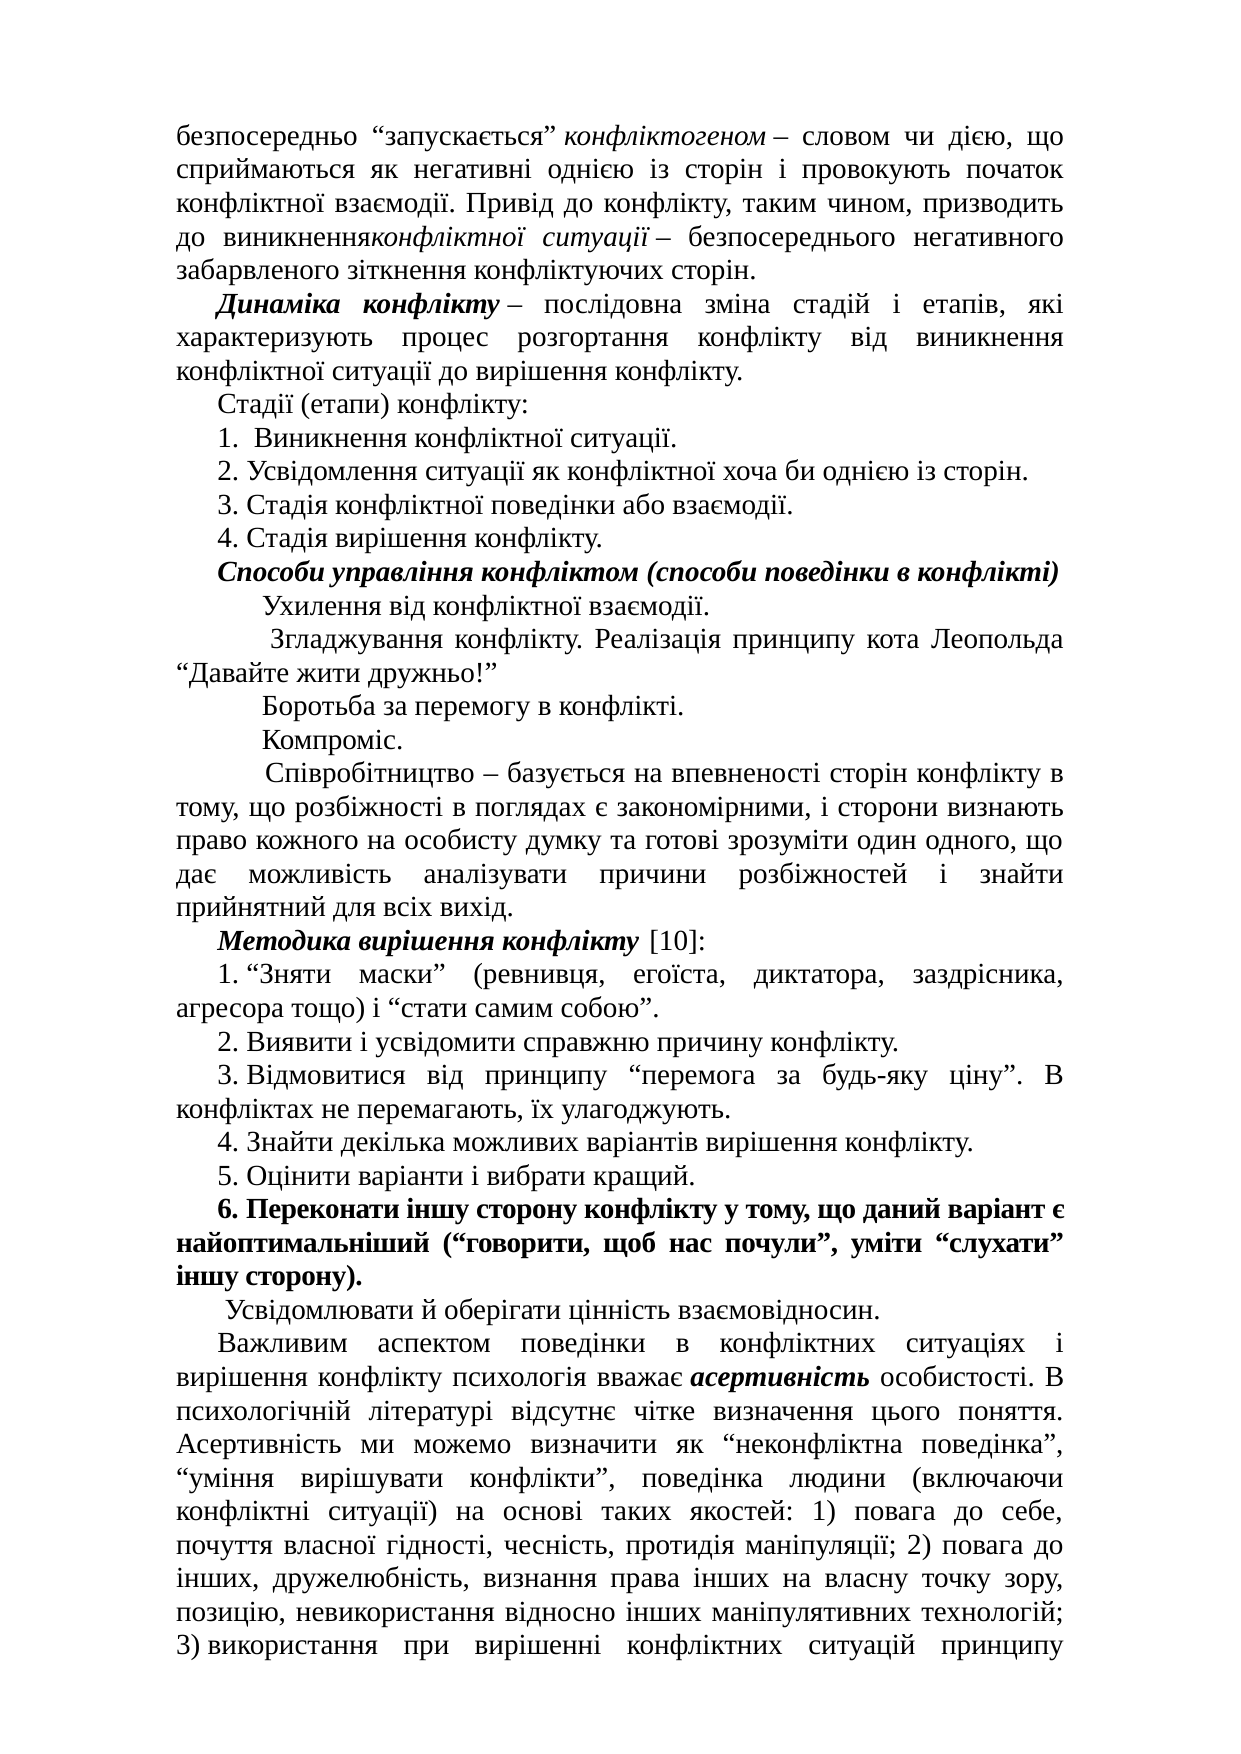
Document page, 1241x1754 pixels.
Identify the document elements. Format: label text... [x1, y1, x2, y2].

text  Співробітництво – базується на впевненості сторін конфлікту в тому, що розбіжності в поглядах є закономірними, і сторони визнають право кожного на особисту думку та готові зрозуміти один одного, що дає можливість аналізувати причини розбіжностей і знайти прийнятний для всіх вихід. [176, 755, 1064, 923]
text  Компроміс. [176, 722, 1064, 755]
text Стадії (етапи) конфлікту: [176, 386, 1064, 420]
text Важливим аспектом поведінки в конфліктних ситуаціях і вирішення конфлікту психологія вважає асертивність особистості. В психологічній літературі відсутнє чітке визначення цього поняття. Асертивність ми можемо визначити як “неконфліктна поведінка”, “уміння вирішувати конфлікти”, поведінка людини (включаючи конфліктні ситуації) на основі таких якостей: 1) повага до себе, почуття власної гідності, чесність, протидія маніпуляції; 2) повага до інших, дружелюбність, визнання права інших на власну точку зору, позицію, невикористання відносно інших маніпулятивних технологій; 3) використання при вирішенні конфліктних ситуацій принципу [176, 1326, 1064, 1661]
text Усвідомлювати й оберігати цінність взаємовідносин. [176, 1292, 1064, 1326]
text безпосередньо “запускається” конфліктогеном – словом чи дією, що сприймаються як негативні однією із сторін і провокують початок конфліктної взаємодії. Привід до конфлікту, таким чином, призводить до виникненняконфліктної ситуації – безпосереднього негативного забарвленого зіткнення конфліктуючих сторін. [176, 118, 1064, 286]
text Способи управління конфліктом (способи поведінки в конфлікті) [176, 554, 1064, 588]
text 4. Стадія вирішення конфлікту. [176, 521, 1064, 554]
text  Згладжування конфлікту. Реалізація принципу кота Леопольда “Давайте жити дружньо!” [176, 621, 1064, 688]
text 4. Знайти декілька можливих варіантів вирішення конфлікту. [176, 1124, 1064, 1158]
text 1. Виникнення конфліктної ситуації. [176, 420, 1064, 453]
text 2. Усвідомлення ситуації як конфліктної хоча би однією із сторін. [176, 453, 1064, 487]
text 5. Оцінити варіанти і вибрати кращий. [176, 1158, 1064, 1191]
text 2. Виявити і усвідомити справжню причину конфлікту. [176, 1024, 1064, 1057]
text  Боротьба за перемогу в конфлікті. [176, 688, 1064, 722]
text 3. Стадія конфліктної поведінки або взаємодії. [176, 487, 1064, 521]
text Динаміка конфлікту – послідовна зміна стадій і етапів, які характеризують процес розгортання конфлікту від виникнення конфліктної ситуації до вирішення конфлікту. [176, 286, 1064, 386]
text 6. Переконати іншу сторону конфлікту у тому, що даний варіант є найоптимальніший (“говорити, щоб нас почули”, уміти “слухати” іншу сторону). [176, 1191, 1064, 1292]
text Методика вирішення конфлікту [10]: [176, 923, 1064, 957]
text  Ухилення від конфліктної взаємодії. [176, 588, 1064, 621]
text 1. “Зняти маски” (ревнивця, егоїста, диктатора, заздрісника, агресора тощо) і “стати самим собою”. [176, 957, 1064, 1024]
text 3. Відмовитися від принципу “перемога за будь-яку ціну”. В конфліктах не перемагають, їх улагоджують. [176, 1057, 1064, 1124]
